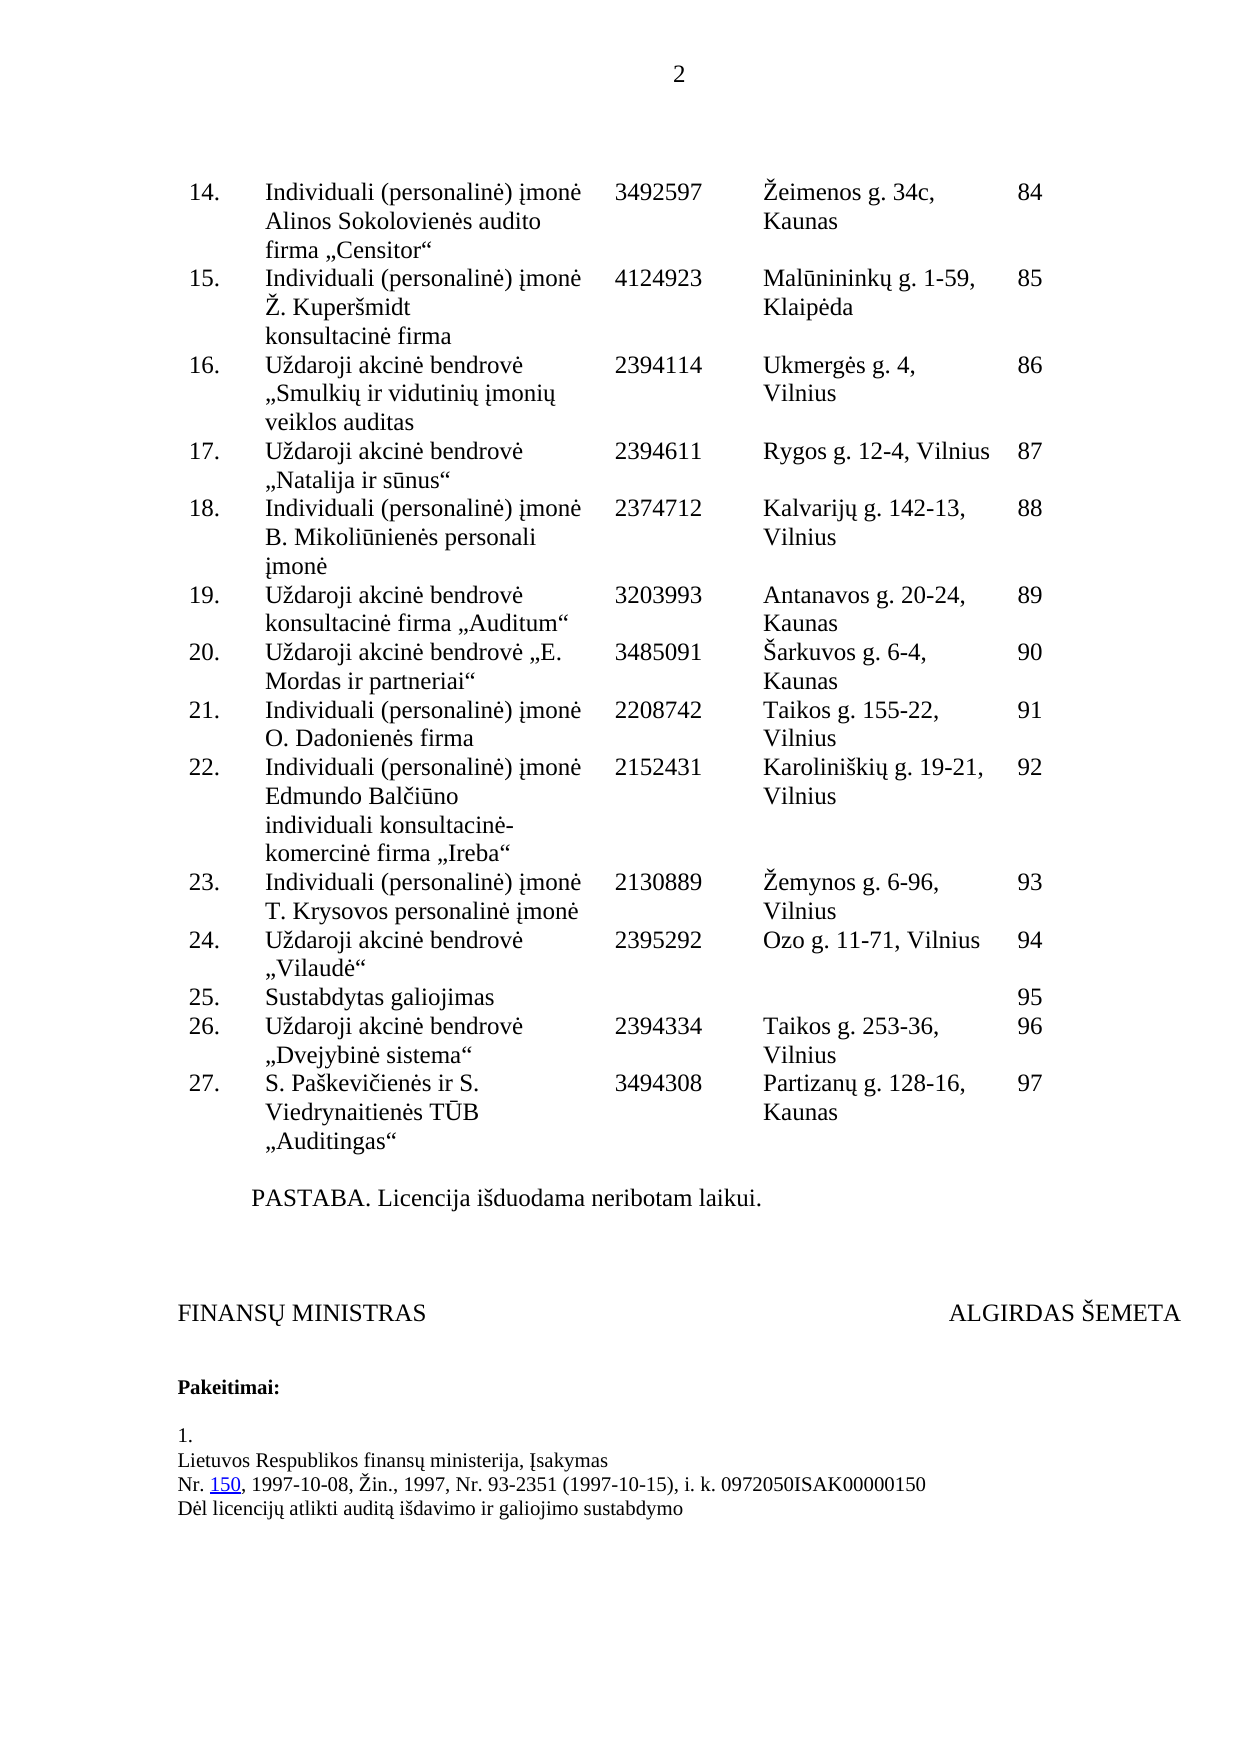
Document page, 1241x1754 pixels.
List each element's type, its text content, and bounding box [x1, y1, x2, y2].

table_cell 85 [1006, 264, 1181, 321]
table_cell Sustabdytas galiojimas [254, 982, 603, 1011]
table_cell 3492597 [603, 177, 752, 263]
table_cell 3494308 [603, 1069, 752, 1155]
table_cell 21. [177, 695, 253, 752]
table_cell Individuali (personalinė) įmonė B. Mikoliūnienės personali įmonė [254, 494, 603, 580]
table_cell 93 [1006, 867, 1181, 925]
table_cell 90 [1006, 637, 1181, 695]
table_cell 14. [177, 177, 253, 263]
table_cell 2394611 [603, 436, 752, 493]
table_cell Rygos g. 12-4, Vilnius [752, 436, 1006, 493]
table_cell 3203993 [603, 580, 752, 637]
table_cell 84 [1006, 177, 1181, 263]
table_cell Karoliniškių g. 19-21, Vilnius [752, 752, 1006, 810]
table_cell 2394114 [603, 350, 752, 436]
table_cell 95 [1006, 982, 1181, 1011]
table_cell 19. [177, 580, 253, 637]
table_cell Uždaroji akcinė bendrovė „Smulkių ir vidutinių įmonių veiklos auditas [254, 350, 603, 436]
table_cell [752, 810, 1006, 867]
table_cell 27. [177, 1069, 253, 1155]
table_cell 17. [177, 436, 253, 493]
table_cell 87 [1006, 436, 1181, 493]
table_cell 88 [1006, 494, 1181, 580]
table_cell 20. [177, 637, 253, 695]
table_cell Kalvarijų g. 142-13, Vilnius [752, 494, 1006, 580]
table_cell Individuali (personalinė) įmonė T. Krysovos personalinė įmonė [254, 867, 603, 925]
table_cell 89 [1006, 580, 1181, 637]
table_cell Uždaroji akcinė bendrovė „Vilaudė“ [254, 925, 603, 982]
table_cell [603, 982, 752, 1011]
table_cell Taikos g. 253-36, Vilnius [752, 1011, 1006, 1068]
table_cell [1006, 321, 1181, 350]
table_cell Individuali (personalinė) įmonė Edmundo Balčiūno [254, 752, 603, 810]
table_cell Taikos g. 155-22, Vilnius [752, 695, 1006, 752]
table_cell 2130889 [603, 867, 752, 925]
table_cell 25. [177, 982, 253, 1011]
table_cell Ukmergės g. 4, Vilnius [752, 350, 1006, 436]
table_cell 26. [177, 1011, 253, 1068]
table_cell Antanavos g. 20-24, Kaunas [752, 580, 1006, 637]
table_cell 2395292 [603, 925, 752, 982]
table_cell 18. [177, 494, 253, 580]
text FINANSŲ MINISTRAS ALGIRDAS ŠEMETA [177, 1298, 1181, 1327]
table_cell 92 [1006, 752, 1181, 810]
table_cell Ozo g. 11-71, Vilnius [752, 925, 1006, 982]
text Dėl licencijų atlikti auditą išdavimo ir galiojimo sustabdymo [177, 1496, 1181, 1520]
table_cell Partizanų g. 128-16, Kaunas [752, 1069, 1006, 1155]
table_cell Individuali (personalinė) įmonė Alinos Sokolovienės audito firma „Censitor“ [254, 177, 603, 263]
table_cell S. Paškevičienės ir S. Viedrynaitienės TŪB „Auditingas“ [254, 1069, 603, 1155]
table_cell 15. [177, 264, 253, 321]
table_cell Malūnininkų g. 1-59, Klaipėda [752, 264, 1006, 321]
table_cell Žeimenos g. 34c, Kaunas [752, 177, 1006, 263]
table_cell 22. [177, 752, 253, 810]
text 1. [177, 1423, 1181, 1447]
table_cell 2208742 [603, 695, 752, 752]
text Nr. 150, 1997-10-08, Žin., 1997, Nr. 93-2351 (1997-10-15), i. k. 0972050ISAK00000150 [177, 1472, 1181, 1496]
table_cell 23. [177, 867, 253, 925]
table_cell [177, 321, 253, 350]
text Pastaba. Licencija išduodama neribotam laikui. [177, 1183, 1181, 1212]
table_cell Uždaroji akcinė bendrovė „E. Mordas ir partneriai“ [254, 637, 603, 695]
table_cell Šarkuvos g. 6-4, Kaunas [752, 637, 1006, 695]
table_cell 86 [1006, 350, 1181, 436]
text Pakeitimai: [177, 1375, 1181, 1399]
table_cell 91 [1006, 695, 1181, 752]
table_cell [1006, 810, 1181, 867]
table_cell 2152431 [603, 752, 752, 810]
table_cell Uždaroji akcinė bendrovė „Dvejybinė sistema“ [254, 1011, 603, 1068]
table_cell Uždaroji akcinė bendrovė „Natalija ir sūnus“ [254, 436, 603, 493]
table_cell 4124923 [603, 264, 752, 321]
table_cell Uždaroji akcinė bendrovė konsultacinė firma „Auditum“ [254, 580, 603, 637]
table_cell 96 [1006, 1011, 1181, 1068]
table_cell individuali konsultacinė- komercinė firma „Ireba“ [254, 810, 603, 867]
table_cell [603, 321, 752, 350]
table_cell 2374712 [603, 494, 752, 580]
table_cell konsultacinė firma [254, 321, 603, 350]
table_cell 3485091 [603, 637, 752, 695]
table_cell 2394334 [603, 1011, 752, 1068]
table_cell 24. [177, 925, 253, 982]
table_cell [603, 810, 752, 867]
text Lietuvos Respublikos finansų ministerija, Įsakymas [177, 1447, 1181, 1472]
table_cell Individuali (personalinė) įmonė Ž. Kuperšmidt [254, 264, 603, 321]
table_cell [752, 321, 1006, 350]
table_cell Individuali (personalinė) įmonė O. Dadonienės firma [254, 695, 603, 752]
table_cell [752, 982, 1006, 1011]
table_cell 97 [1006, 1069, 1181, 1155]
table_cell 94 [1006, 925, 1181, 982]
table_cell [177, 810, 253, 867]
table_cell 16. [177, 350, 253, 436]
table_cell Žemynos g. 6-96, Vilnius [752, 867, 1006, 925]
